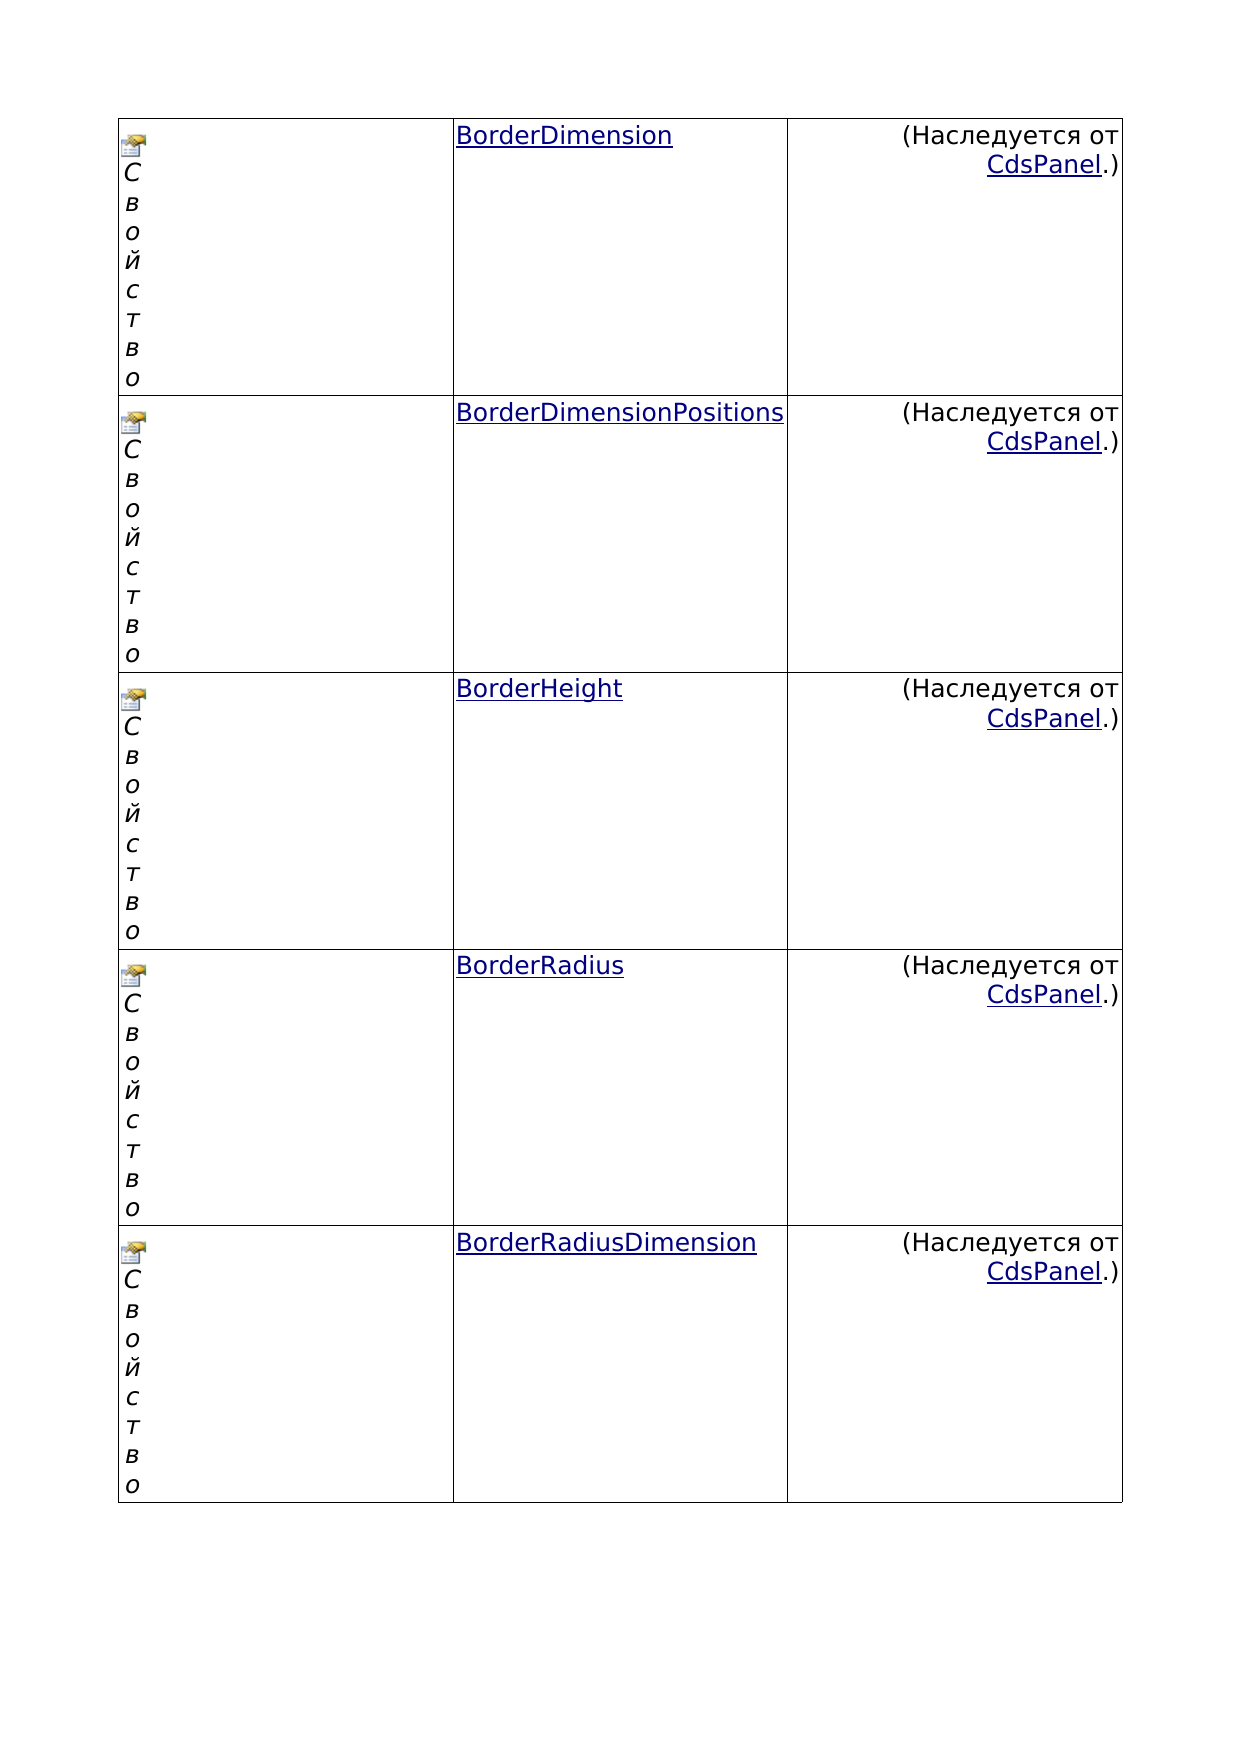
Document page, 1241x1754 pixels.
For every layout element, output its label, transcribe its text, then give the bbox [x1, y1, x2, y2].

table_cell [119, 119, 453, 395]
table_cell BorderRadiusDimension [454, 1226, 787, 1502]
picture [121, 1240, 147, 1266]
table_cell (Наследуется от CdsPanel.) [788, 950, 1122, 1225]
table_cell [119, 1226, 453, 1502]
table_cell (Наследуется от CdsPanel.) [788, 1226, 1122, 1502]
table_cell [119, 673, 453, 948]
table_cell (Наследуется от CdsPanel.) [788, 119, 1122, 395]
picture [121, 963, 147, 989]
table_cell BorderHeight [454, 673, 787, 948]
table_cell BorderRadius [454, 950, 787, 1225]
table_cell BorderDimension [454, 119, 787, 395]
picture [121, 410, 147, 436]
table_cell BorderDimensionPositions [454, 396, 787, 672]
picture [121, 687, 147, 713]
picture [121, 133, 147, 159]
table_cell [119, 396, 453, 672]
table_cell [119, 950, 453, 1225]
table_cell (Наследуется от CdsPanel.) [788, 396, 1122, 672]
table_cell (Наследуется от CdsPanel.) [788, 673, 1122, 948]
